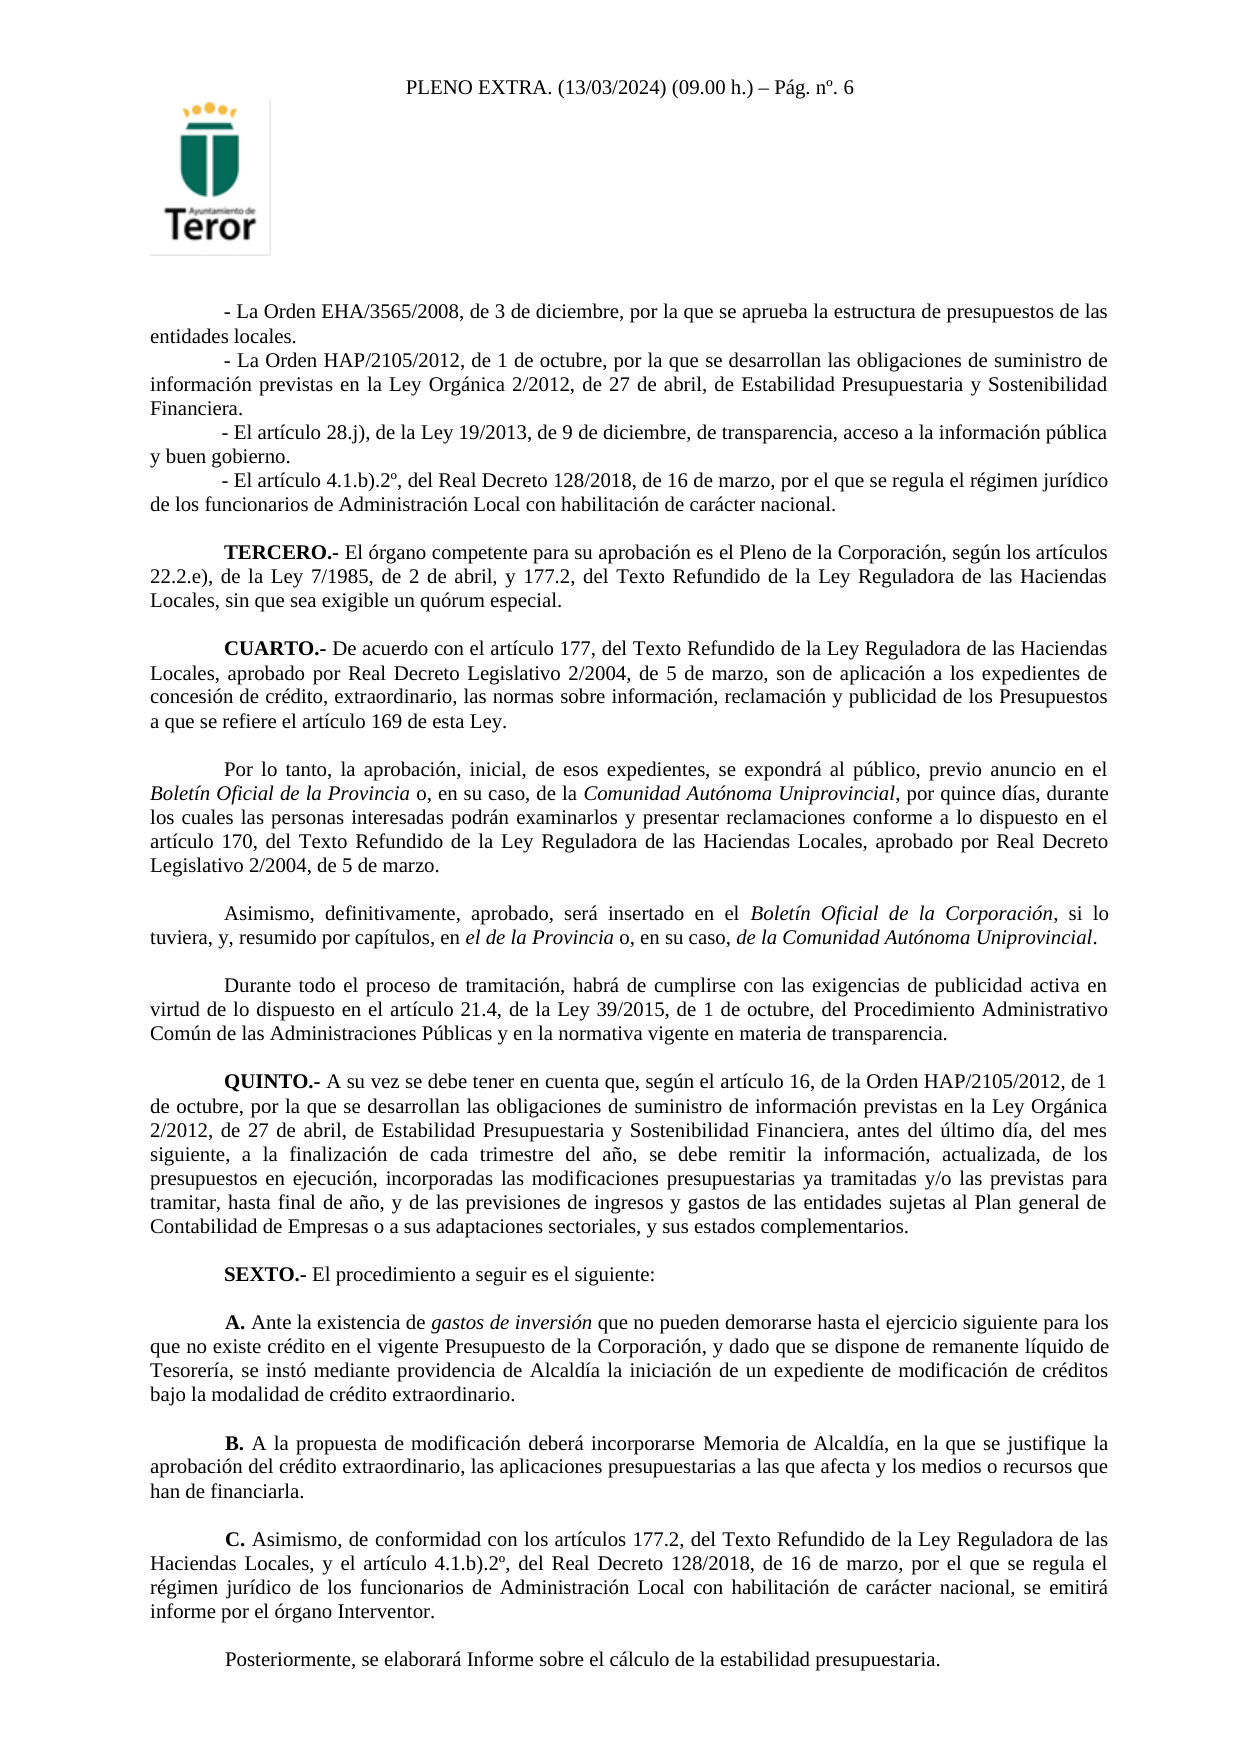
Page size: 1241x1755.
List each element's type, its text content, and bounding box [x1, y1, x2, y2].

text Por lo tanto, la aprobación, inicial, de esos expedientes, se expondrá al público, previo anuncio en el Boletín Oficial de la Provincia o, en su caso, de la Comunidad Autónoma Uniprovincial, por quince días, durante los cuales las personas interesadas podrán examinarlos y presentar reclamaciones conforme a lo dispuesto en el artículo 170, del Texto Refundido de la Ley Reguladora de las Haciendas Locales, aprobado por Real Decreto Legislativo 2/2004, de 5 de marzo. [150, 757, 1109, 877]
text - La Orden EHA/3565/2008, de 3 de diciembre, por la que se aprueba la estructura de presupuestos de las entidades locales. [150, 299, 1109, 348]
text C. Asimismo, de conformidad con los artículos 177.2, del Texto Refundido de la Ley Reguladora de las Haciendas Locales, y el artículo 4.1.b).2º, del Real Decreto 128/2018, de 16 de marzo, por el que se regula el régimen jurídico de los funcionarios de Administración Local con habilitación de carácter nacional, se emitirá informe por el órgano Interventor. [150, 1527, 1109, 1623]
text - El artículo 4.1.b).2º, del Real Decreto 128/2018, de 16 de marzo, por el que se regula el régimen jurídico de los funcionarios de Administración Local con habilitación de carácter nacional. [150, 468, 1109, 516]
text QUINTO.- A su vez se debe tener en cuenta que, según el artículo 16, de la Orden HAP/2105/2012, de 1 de octubre, por la que se desarrollan las obligaciones de suministro de información previstas en la Ley Orgánica 2/2012, de 27 de abril, de Estabilidad Presupuestaria y Sostenibilidad Financiera, antes del último día, del mes siguiente, a la finalización de cada trimestre del año, se debe remitir la información, actualizada, de los presupuestos en ejecución, incorporadas las modificaciones presupuestarias ya tramitadas y/o las previstas para tramitar, hasta final de año, y de las previsiones de ingresos y gastos de las entidades sujetas al Plan general de Contabilidad de Empresas o a sus adaptaciones sectoriales, y sus estados complementarios. [150, 1069, 1109, 1238]
text Posteriormente, se elaborará Informe sobre el cálculo de la estabilidad presupuestaria. [150, 1647, 1109, 1671]
text SEXTO.- El procedimiento a seguir es el siguiente: [150, 1262, 1109, 1286]
text Durante todo el proceso de tramitación, habrá de cumplirse con las exigencias de publicidad activa en virtud de lo dispuesto en el artículo 21.4, de la Ley 39/2015, de 1 de octubre, del Procedimiento Administrativo Común de las Administraciones Públicas y en la normativa vigente en materia de transparencia. [150, 973, 1109, 1045]
text CUARTO.- De acuerdo con el artículo 177, del Texto Refundido de la Ley Reguladora de las Haciendas Locales, aprobado por Real Decreto Legislativo 2/2004, de 5 de marzo, son de aplicación a los expedientes de concesión de crédito, extraordinario, las normas sobre información, reclamación y publicidad de los Presupuestos a que se refiere el artículo 169 de esta Ley. [150, 636, 1109, 733]
text Asimismo, definitivamente, aprobado, será insertado en el Boletín Oficial de la Corporación, si lo tuviera, y, resumido por capítulos, en el de la Provincia o, en su caso, de la Comunidad Autónoma Uniprovincial. [150, 901, 1109, 949]
text TERCERO.- El órgano competente para su aprobación es el Pleno de la Corporación, según los artículos 22.2.e), de la Ley 7/1985, de 2 de abril, y 177.2, del Texto Refundido de la Ley Reguladora de las Haciendas Locales, sin que sea exigible un quórum especial. [150, 540, 1109, 612]
text A. Ante la existencia de gastos de inversión que no pueden demorarse hasta el ejercicio siguiente para los que no existe crédito en el vigente Presupuesto de la Corporación, y dado que se dispone de remanente líquido de Tesorería, se instó mediante providencia de Alcaldía la iniciación de un expediente de modificación de créditos bajo la modalidad de crédito extraordinario. [150, 1310, 1109, 1406]
text - La Orden HAP/2105/2012, de 1 de octubre, por la que se desarrollan las obligaciones de suministro de información previstas en la Ley Orgánica 2/2012, de 27 de abril, de Estabilidad Presupuestaria y Sostenibilidad Financiera. [150, 348, 1109, 420]
text B. A la propuesta de modificación deberá incorporarse Memoria de Alcaldía, en la que se justifique la aprobación del crédito extraordinario, las aplicaciones presupuestarias a las que afecta y los medios o recursos que han de financiarla. [150, 1430, 1109, 1503]
text - El artículo 28.j), de la Ley 19/2013, de 9 de diciembre, de transparencia, acceso a la información pública y buen gobierno. [150, 420, 1109, 468]
